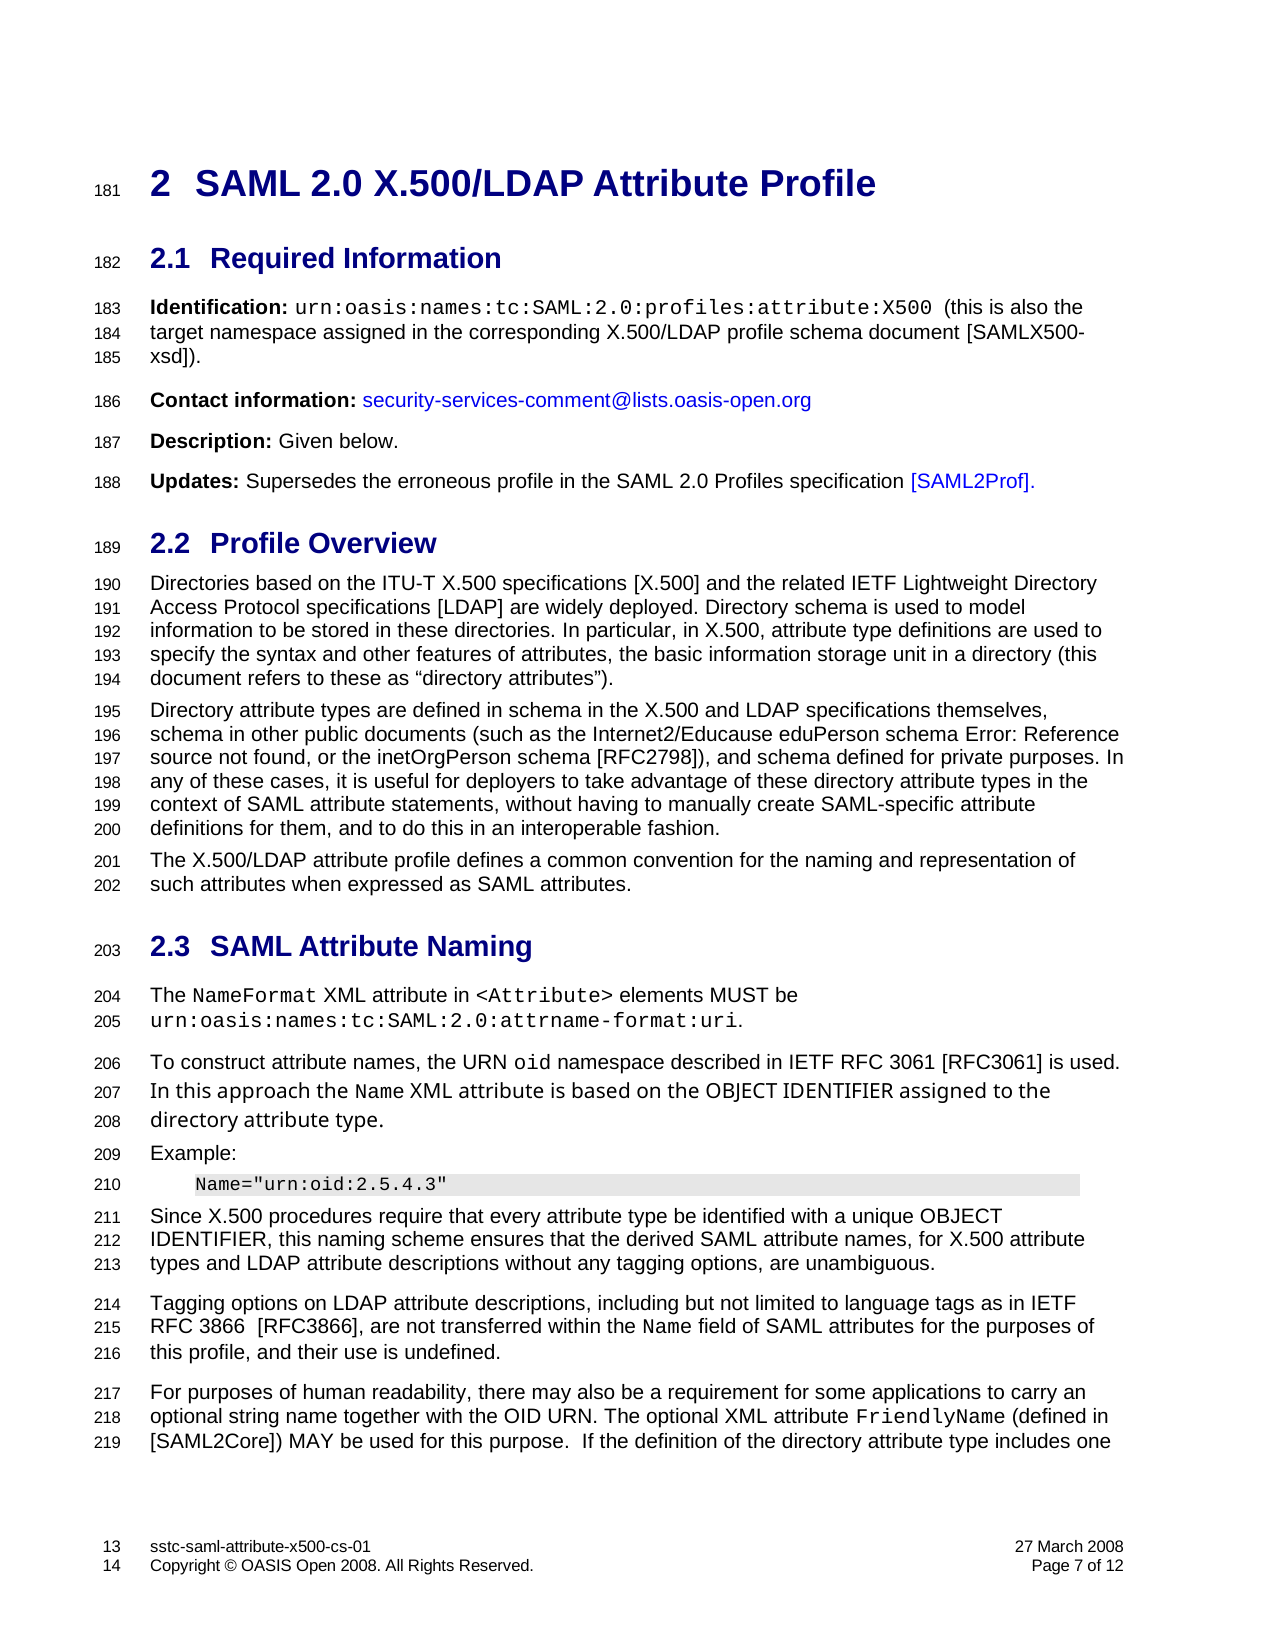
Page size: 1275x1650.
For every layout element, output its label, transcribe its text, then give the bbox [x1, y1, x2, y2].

text Updates: Supersedes the erroneous profile in the SAML 2.0 Profiles specification [SAML2Prof]. [150, 470, 1125, 493]
text Example: [150, 1142, 1125, 1165]
subtitle Profile Overview [150, 527, 1125, 559]
subtitle SAML 2.0 X.500/LDAP Attribute Profile [150, 150, 1125, 204]
text The NameFormat XML attribute in <Attribute> elements MUST be urn:oasis:names:tc:SAML:2.0:attrname-format:uri. [150, 983, 1125, 1034]
subtitle SAML Attribute Naming [150, 930, 1125, 962]
text To construct attribute names, the URN oid namespace described in IETF RFC 3061 [RFC3061] is used. In this approach the Name XML attribute is based on the OBJECT IDENTIFIER assigned to the directory attribute type. [150, 1051, 1125, 1133]
text Tagging options on LDAP attribute descriptions, including but not limited to language tags as in IETF RFC 3866 [RFC3866], are not transferred within the Name field of SAML attributes for the purposes of this profile, and their use is undefined. [150, 1291, 1125, 1364]
text Description: Given below. [150, 430, 1125, 453]
text Identification: urn:oasis:names:tc:SAML:2.0:profiles:attribute:X500 (this is also the target namespace assigned in the corresponding X.500/LDAP profile schema document [SAMLX500-xsd]). [150, 295, 1125, 368]
subtitle Required Information [150, 242, 1125, 274]
text Since X.500 procedures require that every attribute type be identified with a unique OBJECT IDENTIFIER, this naming scheme ensures that the derived SAML attribute names, for X.500 attribute types and LDAP attribute descriptions without any tagging options, are unambiguous. [150, 1204, 1125, 1275]
text The X.500/LDAP attribute profile defines a common convention for the naming and representation of such attributes when expressed as SAML attributes. [150, 849, 1125, 896]
text Directory attribute types are defined in schema in the X.500 and LDAP specifications themselves, schema in other public documents (such as the Internet2/Educause eduPerson schema Error: Reference source not found, or the inetOrgPerson schema [RFC2798]), and schema defined for private purposes. In any of these cases, it is useful for deployers to take advantage of these directory attribute types in the context of SAML attribute statements, without having to manually create SAML-specific attribute definitions for them, and to do this in an interoperable fashion. [150, 698, 1125, 840]
text Name="urn:oid:2.5.4.3" [195, 1174, 1080, 1196]
text Contact information: security-services-comment@lists.oasis-open.org [150, 384, 1125, 413]
text Directories based on the ITU-T X.500 specifications [X.500] and the related IETF Lightweight Directory Access Protocol specifications [LDAP] are widely deployed. Directory schema is used to model information to be stored in these directories. In particular, in X.500, attribute type definitions are used to specify the syntax and other features of attributes, the basic information storage unit in a directory (this document refers to these as “directory attributes”). [150, 572, 1125, 689]
text For purposes of human readability, there may also be a requirement for some applications to carry an optional string name together with the OID URN. The optional XML attribute FriendlyName (defined in [SAML2Core]) MAY be used for this purpose. If the definition of the directory attribute type includes one [150, 1381, 1125, 1453]
